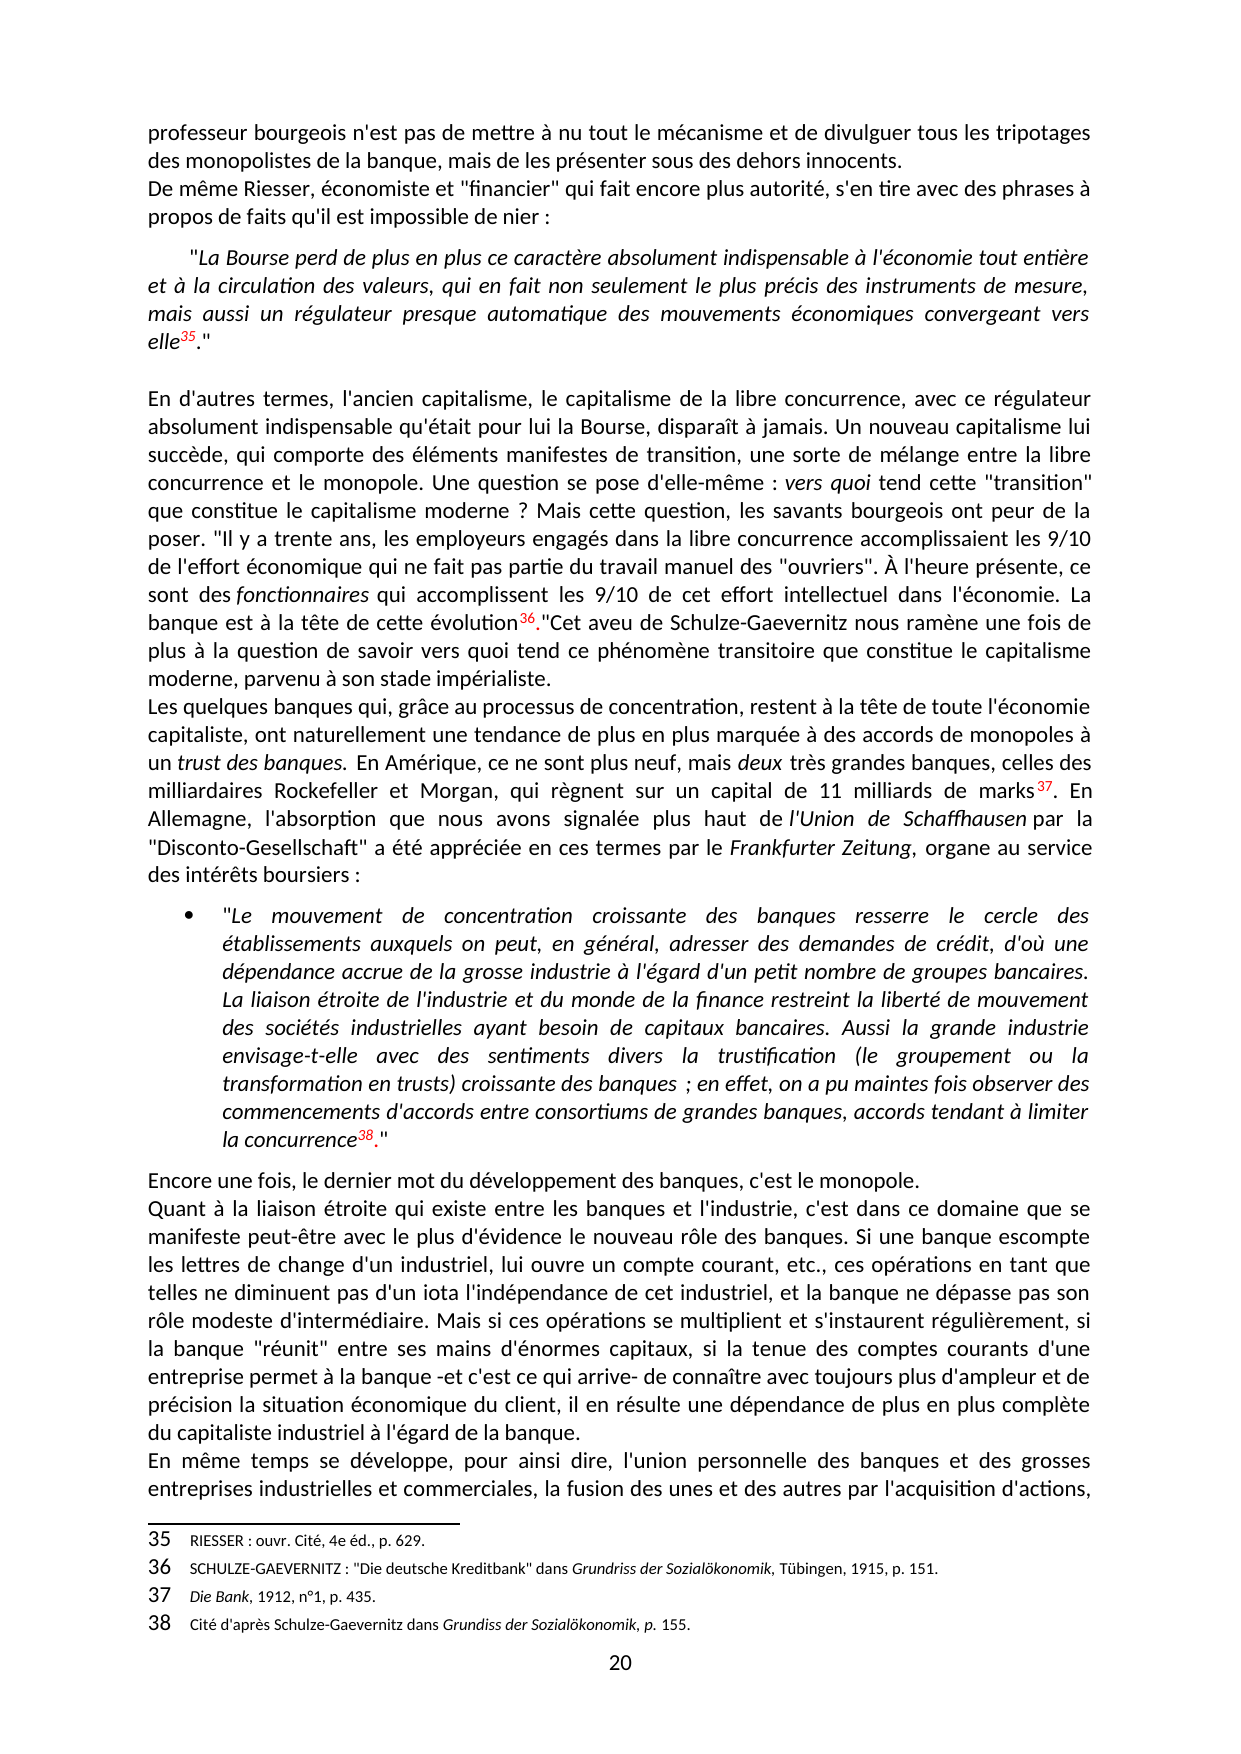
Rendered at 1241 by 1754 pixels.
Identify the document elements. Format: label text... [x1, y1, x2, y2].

text De même Riesser, économiste et "financier" qui fait encore plus autorité, s'en tire avec des phrases à propos de faits qu'il est impossible de nier : [148, 174, 1093, 230]
list Cité d'après Schulze-Gaevernitz dans Grundiss der Sozialökonomik, p. 155. [148, 1608, 1093, 1636]
text Les quelques banques qui, grâce au processus de concentration, restent à la tête de toute l'économie capitaliste, ont naturellement une tendance de plus en plus marquée à des accords de monopoles à un trust des banques. En Amérique, ce ne sont plus neuf, mais deux très grandes banques, celles des milliardaires Rockefeller et Morgan, qui règnent sur un capital de 11 milliards de marks. En Allemagne, l'absorption que nous avons signalée plus haut de l'Union de Schaffhausen par la "Disconto-Gesellschaft" a été appréciée en ces termes par le Frankfurter Zeitung, organe au service des intérêts boursiers : [148, 692, 1093, 889]
text En d'autres termes, l'ancien capitalisme, le capitalisme de la libre concurrence, avec ce régulateur absolument indispensable qu'était pour lui la Bourse, disparaît à jamais. Un nouveau capitalisme lui succède, qui comporte des éléments manifestes de transition, une sorte de mélange entre la libre concurrence et le monopole. Une question se pose d'elle-même : vers quoi tend cette "transition" que constitue le capitalisme moderne ? Mais cette question, les savants bourgeois ont peur de la poser. "Il y a trente ans, les employeurs engagés dans la libre concurrence accomplissaient les 9/10 de l'effort économique qui ne fait pas partie du travail manuel des "ouvriers". À l'heure présente, ce sont des fonctionnaires qui accomplissent les 9/10 de cet effort intellectuel dans l'économie. La banque est à la tête de cette évolution."Cet aveu de Schulze-Gaevernitz nous ramène une fois de plus à la question de savoir vers quoi tend ce phénomène transitoire que constitue le capitalisme moderne, parvenu à son stade impérialiste. [148, 384, 1093, 692]
text En même temps se développe, pour ainsi dire, l'union personnelle des banques et des grosses entreprises industrielles et commerciales, la fusion des unes et des autres par l'acquisition d'actions, [148, 1446, 1093, 1502]
text RIESSER : ouvr. Cité, 4e éd., p. 629. [148, 1524, 1093, 1552]
text Die Bank, 1912, n°1, p. 435. [148, 1580, 1093, 1608]
text "La Bourse perd de plus en plus ce caractère absolument indispensable à l'économie tout entière et à la circulation des valeurs, qui en fait non seulement le plus précis des instruments de mesure, mais aussi un régulateur presque automatique des mouvements économiques convergeant vers elle." [148, 243, 1093, 355]
list "Le mouvement de concentration croissante des banques resserre le cercle des établissements auxquels on peut, en général, adresser des demandes de crédit, d'où une dépendance accrue de la grosse industrie à l'égard d'un petit nombre de groupes bancaires. La liaison étroite de l'industrie et du monde de la finance restreint la liberté de mouvement des sociétés industrielles ayant besoin de capitaux bancaires. Aussi la grande industrie envisage-t-elle avec des sentiments divers la trustification (le groupement ou la transformation en trusts) croissante des banques ; en effet, on a pu maintes fois observer des commencements d'accords entre consortiums de grandes banques, accords tendant à limiter la concurrence." [185, 901, 1093, 1153]
text professeur bourgeois n'est pas de mettre à nu tout le mécanisme et de divulguer tous les tripotages des monopolistes de la banque, mais de les présenter sous des dehors innocents. [148, 118, 1093, 174]
text Quant à la liaison étroite qui existe entre les banques et l'industrie, c'est dans ce domaine que se manifeste peut-être avec le plus d'évidence le nouveau rôle des banques. Si une banque escompte les lettres de change d'un industriel, lui ouvre un compte courant, etc., ces opérations en tant que telles ne diminuent pas d'un iota l'indépendance de cet industriel, et la banque ne dépasse pas son rôle modeste d'intermédiaire. Mais si ces opérations se multiplient et s'instaurent régulièrement, si la banque "réunit" entre ses mains d'énormes capitaux, si la tenue des comptes courants d'une entreprise permet à la banque -et c'est ce qui arrive- de connaître avec toujours plus d'ampleur et de précision la situation économique du client, il en résulte une dépendance de plus en plus complète du capitaliste industriel à l'égard de la banque. [148, 1194, 1093, 1446]
text SCHULZE-GAEVERNITZ : "Die deutsche Kreditbank" dans Grundriss der Sozialökonomik, Tübingen, 1915, p. 151. [148, 1552, 1093, 1580]
text Encore une fois, le dernier mot du développement des banques, c'est le monopole. [148, 1166, 1093, 1194]
